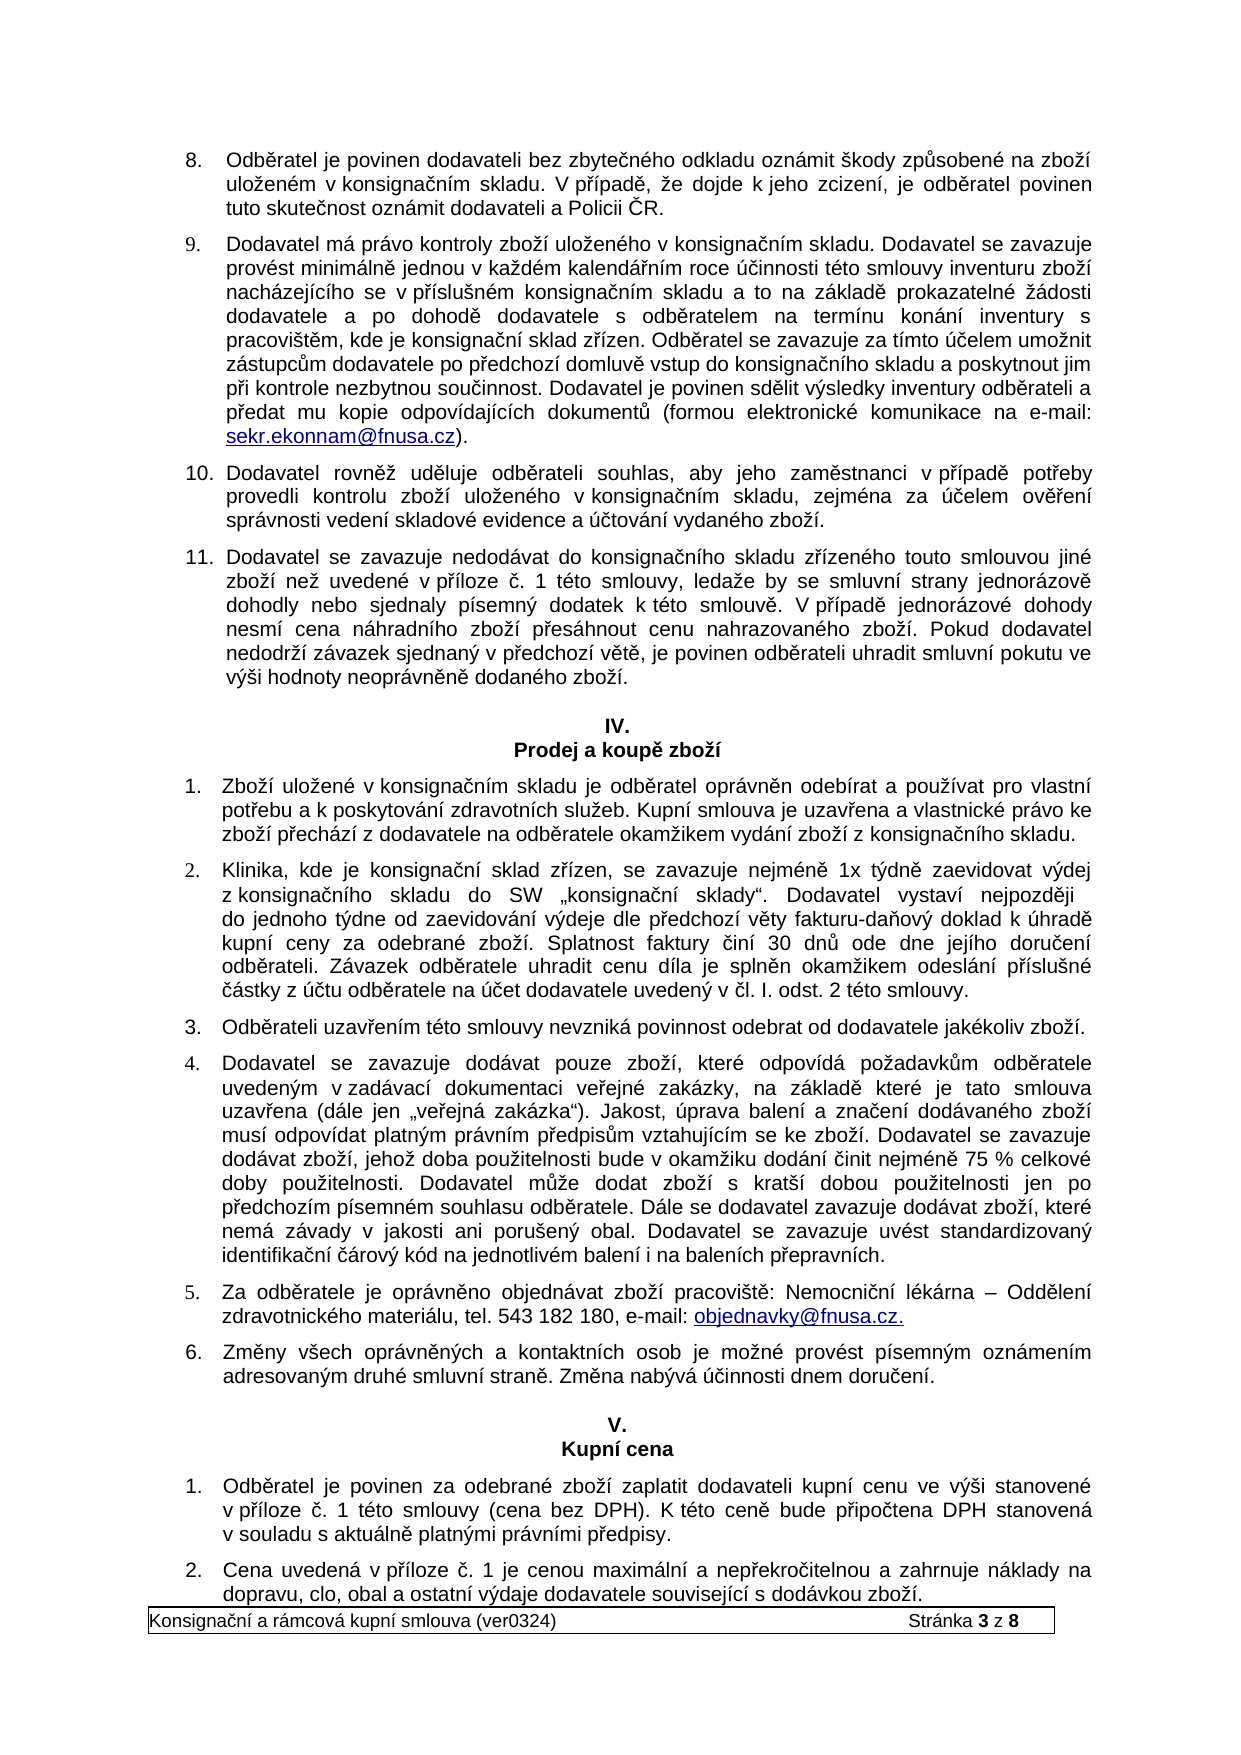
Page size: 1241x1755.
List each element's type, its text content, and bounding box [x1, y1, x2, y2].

list Odběratel je povinen dodavateli bez zbytečného odkladu oznámit škody způsobené na zboží uloženém v konsignačním skladu. V případě, že dojde k jeho zcizení, je odběratel povinen tuto skutečnost oznámit dodavateli a Policii ČR. [185, 148, 1093, 219]
text IV. [148, 713, 1093, 737]
list Zboží uložené v konsignačním skladu je odběratel oprávněn odebírat a používat pro vlastní potřebu a k poskytování zdravotních služeb. Kupní smlouva je uzavřena a vlastnické právo ke zboží přechází z dodavatele na odběratele okamžikem vydání zboží z konsignačního skladu. [184, 774, 1093, 846]
list Změny všech oprávněných a kontaktních osob je možné provést písemným oznámením adresovaným druhé smluvní straně. Změna nabývá účinnosti dnem doručení. [185, 1340, 1093, 1388]
list Dodavatel má právo kontroly zboží uloženého v konsignačním skladu. Dodavatel se zavazuje provést minimálně jednou v každém kalendářním roce účinnosti této smlouvy inventuru zboží nacházejícího se v příslušném konsignačním skladu a to na základě prokazatelné žádosti dodavatele a po dohodě dodavatele s odběratelem na termínu konání inventury s pracovištěm, kde je konsignační sklad zřízen. Odběratel se zavazuje za tímto účelem umožnit zástupcům dodavatele po předchozí domluvě vstup do konsignačního skladu a poskytnout jim při kontrole nezbytnou součinnost. Dodavatel je povinen sdělit výsledky inventury odběrateli a předat mu kopie odpovídajících dokumentů (formou elektronické komunikace na e-mail: sekr.ekonnam@fnusa.cz). [185, 232, 1093, 448]
list Odběrateli uzavřením této smlouvy nevzniká povinnost odebrat od dodavatele jakékoliv zboží. [184, 1015, 1093, 1039]
text Prodej a koupě zboží [148, 737, 1093, 761]
list Cena uvedená v příloze č. 1 je cenou maximální a nepřekročitelnou a zahrnuje náklady na dopravu, clo, obal a ostatní výdaje dodavatele související s dodávkou zboží. [185, 1558, 1093, 1606]
list Odběratel je povinen za odebrané zboží zaplatit dodavateli kupní cenu ve výši stanovené v příloze č. 1 této smlouvy (cena bez DPH). K této ceně bude připočtena DPH stanovená v souladu s aktuálně platnými právními předpisy. [185, 1473, 1093, 1545]
list Dodavatel se zavazuje dodávat pouze zboží, které odpovídá požadavkům odběratele uvedeným v zadávací dokumentaci veřejné zakázky, na základě které je tato smlouva uzavřena (dále jen „veřejná zakázka“). Jakost, úprava balení a značení dodávaného zboží musí odpovídat platným právním předpisům vztahujícím se ke zboží. Dodavatel se zavazuje dodávat zboží, jehož doba použitelnosti bude v okamžiku dodání činit nejméně 75 % celkové doby použitelnosti. Dodavatel může dodat zboží s kratší dobou použitelnosti jen po předchozím písemném souhlasu odběratele. Dále se dodavatel zavazuje dodávat zboží, které nemá závady v jakosti ani porušený obal. Dodavatel se zavazuje uvést standardizovaný identifikační čárový kód na jednotlivém balení i na baleních přepravních. [184, 1051, 1093, 1267]
list Dodavatel se zavazuje nedodávat do konsignačního skladu zřízeného touto smlouvou jiné zboží než uvedené v příloze č. 1 této smlouvy, ledaže by se smluvní strany jednorázově dohodly nebo sjednaly písemný dodatek k této smlouvě. V případě jednorázové dohody nesmí cena náhradního zboží přesáhnout cenu nahrazovaného zboží. Pokud dodavatel nedodrží závazek sjednaný v předchozí větě, je povinen odběrateli uhradit smluvní pokutu ve výši hodnoty neoprávněně dodaného zboží. [185, 545, 1093, 688]
text Kupní cena [148, 1437, 1093, 1461]
list Klinika, kde je konsignační sklad zřízen, se zavazuje nejméně 1x týdně zaevidovat výdej z konsignačního skladu do SW „konsignační sklady“. Dodavatel vystaví nejpozději do jednoho týdne od zaevidování výdeje dle předchozí věty fakturu-daňový doklad k úhradě kupní ceny za odebrané zboží. Splatnost faktury činí 30 dnů ode dne jejího doručení odběrateli. Závazek odběratele uhradit cenu díla je splněn okamžikem odeslání příslušné částky z účtu odběratele na účet dodavatele uvedený v čl. I. odst. 2 této smlouvy. [184, 858, 1093, 1002]
list Za odběratele je oprávněno objednávat zboží pracoviště: Nemocniční lékárna – Oddělení zdravotnického materiálu, tel. 543 182 180, e-mail: objednavky@fnusa.cz. [184, 1279, 1093, 1328]
list Dodavatel rovněž uděluje odběrateli souhlas, aby jeho zaměstnanci v případě potřeby provedli kontrolu zboží uloženého v konsignačním skladu, zejména za účelem ověření správnosti vedení skladové evidence a účtování vydaného zboží. [185, 460, 1093, 532]
text V. [148, 1413, 1093, 1437]
